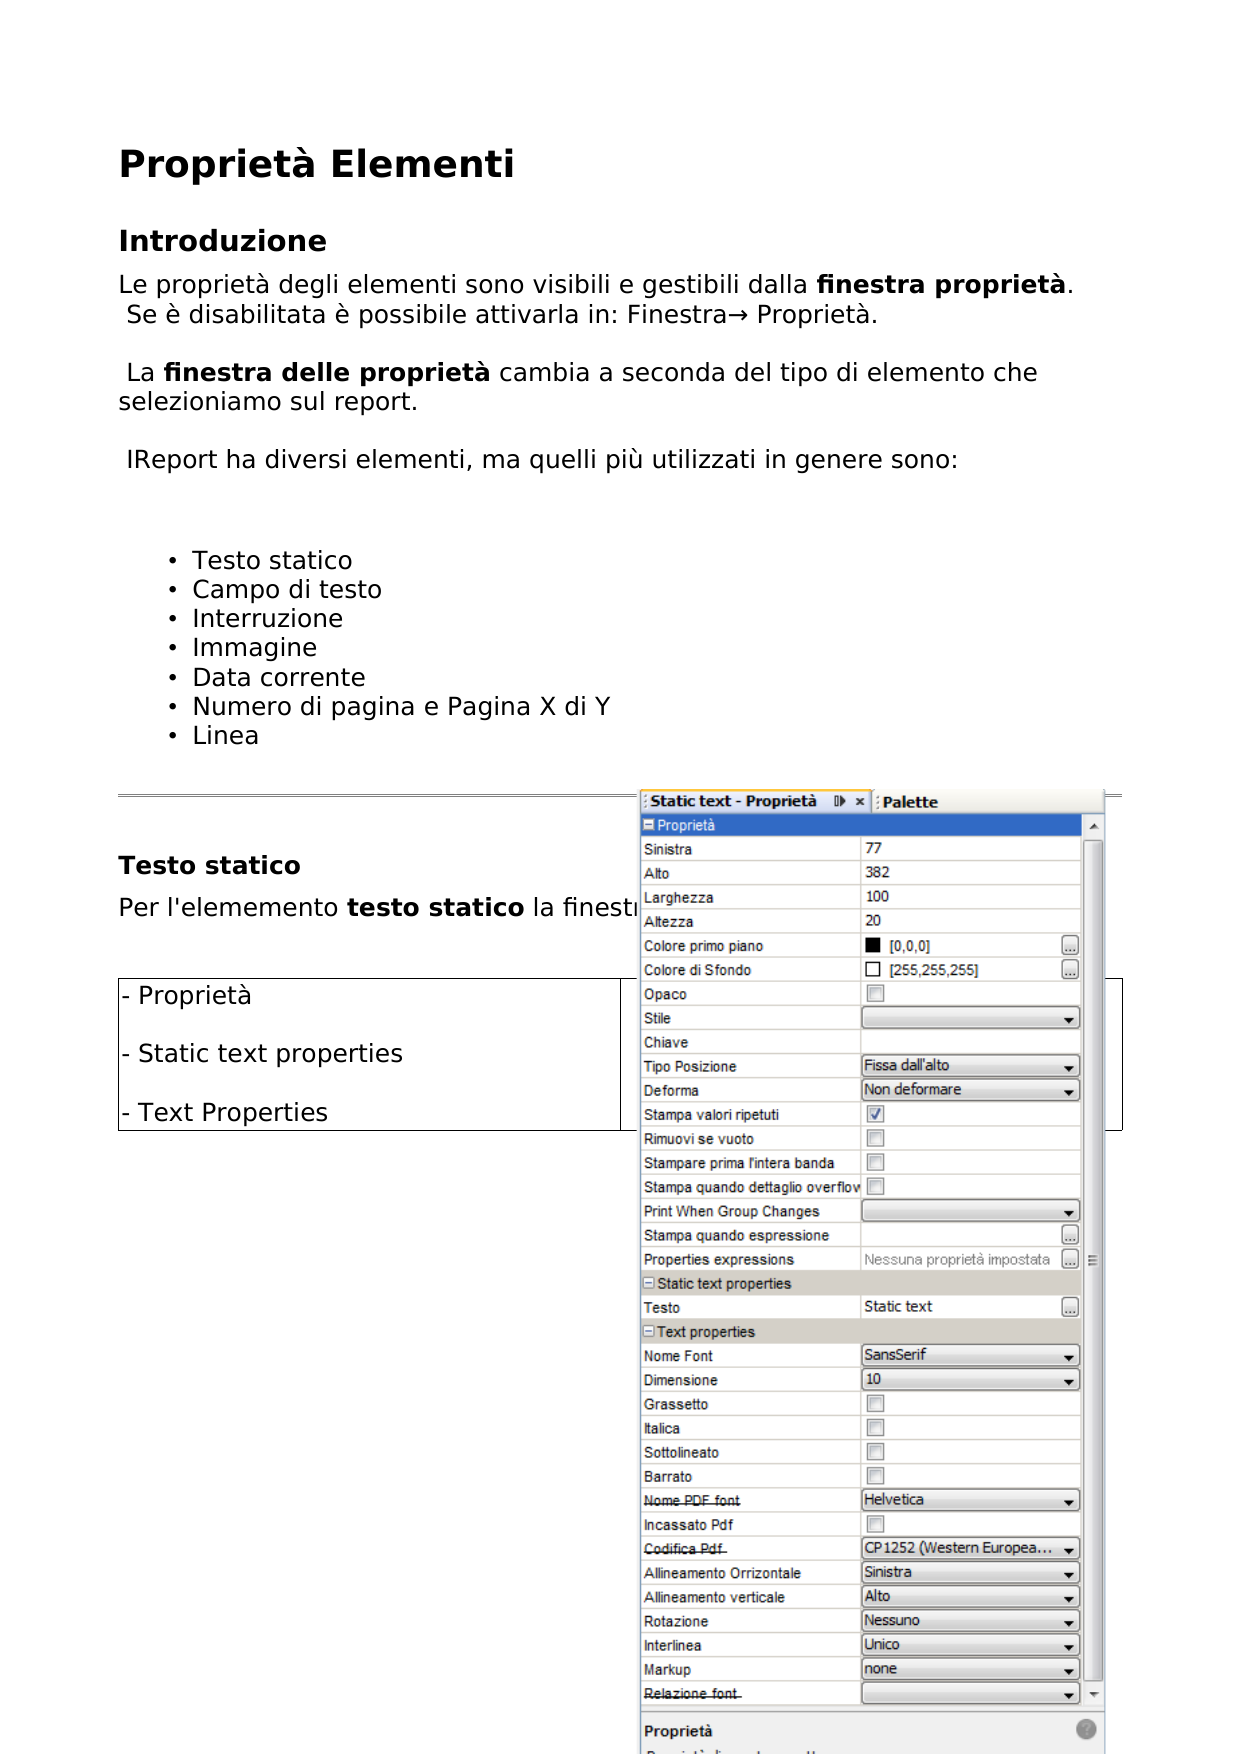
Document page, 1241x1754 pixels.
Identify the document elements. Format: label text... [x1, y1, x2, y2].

subtitle Testo statico [118, 851, 636, 880]
list Numero di pagina e Pagina X di Y [177, 692, 1122, 721]
subtitle Introduzione [118, 224, 1122, 258]
subtitle Proprietà Elementi [118, 143, 1122, 187]
list Interruzione [177, 604, 1122, 633]
list Immagine [177, 633, 1122, 663]
table_header - Proprietà - Static text properties - Text Properties [119, 979, 620, 1130]
list Campo di testo [177, 575, 1122, 604]
text Le proprietà degli elementi sono visibili e gestibili dalla finestra proprietà. Se è disabilitata è possibile attivarla in: Finestra→ Proprietà. La finestra delle proprietà cambia a seconda del tipo di elemento che selezioniamo sul report. IReport ha diversi elementi, ma quelli più utilizzati in genere sono: [118, 271, 1122, 504]
picture [636, 789, 1106, 1754]
list Data corrente [177, 663, 1122, 692]
text Per l'elememento testo statico la finestra delle proprietà è così suddivisa: [118, 893, 636, 951]
table_header [621, 979, 636, 1130]
list Testo statico [177, 546, 1122, 575]
table_header [1106, 979, 1122, 1130]
subtitle [1106, 851, 1122, 880]
list Linea [177, 721, 1122, 750]
